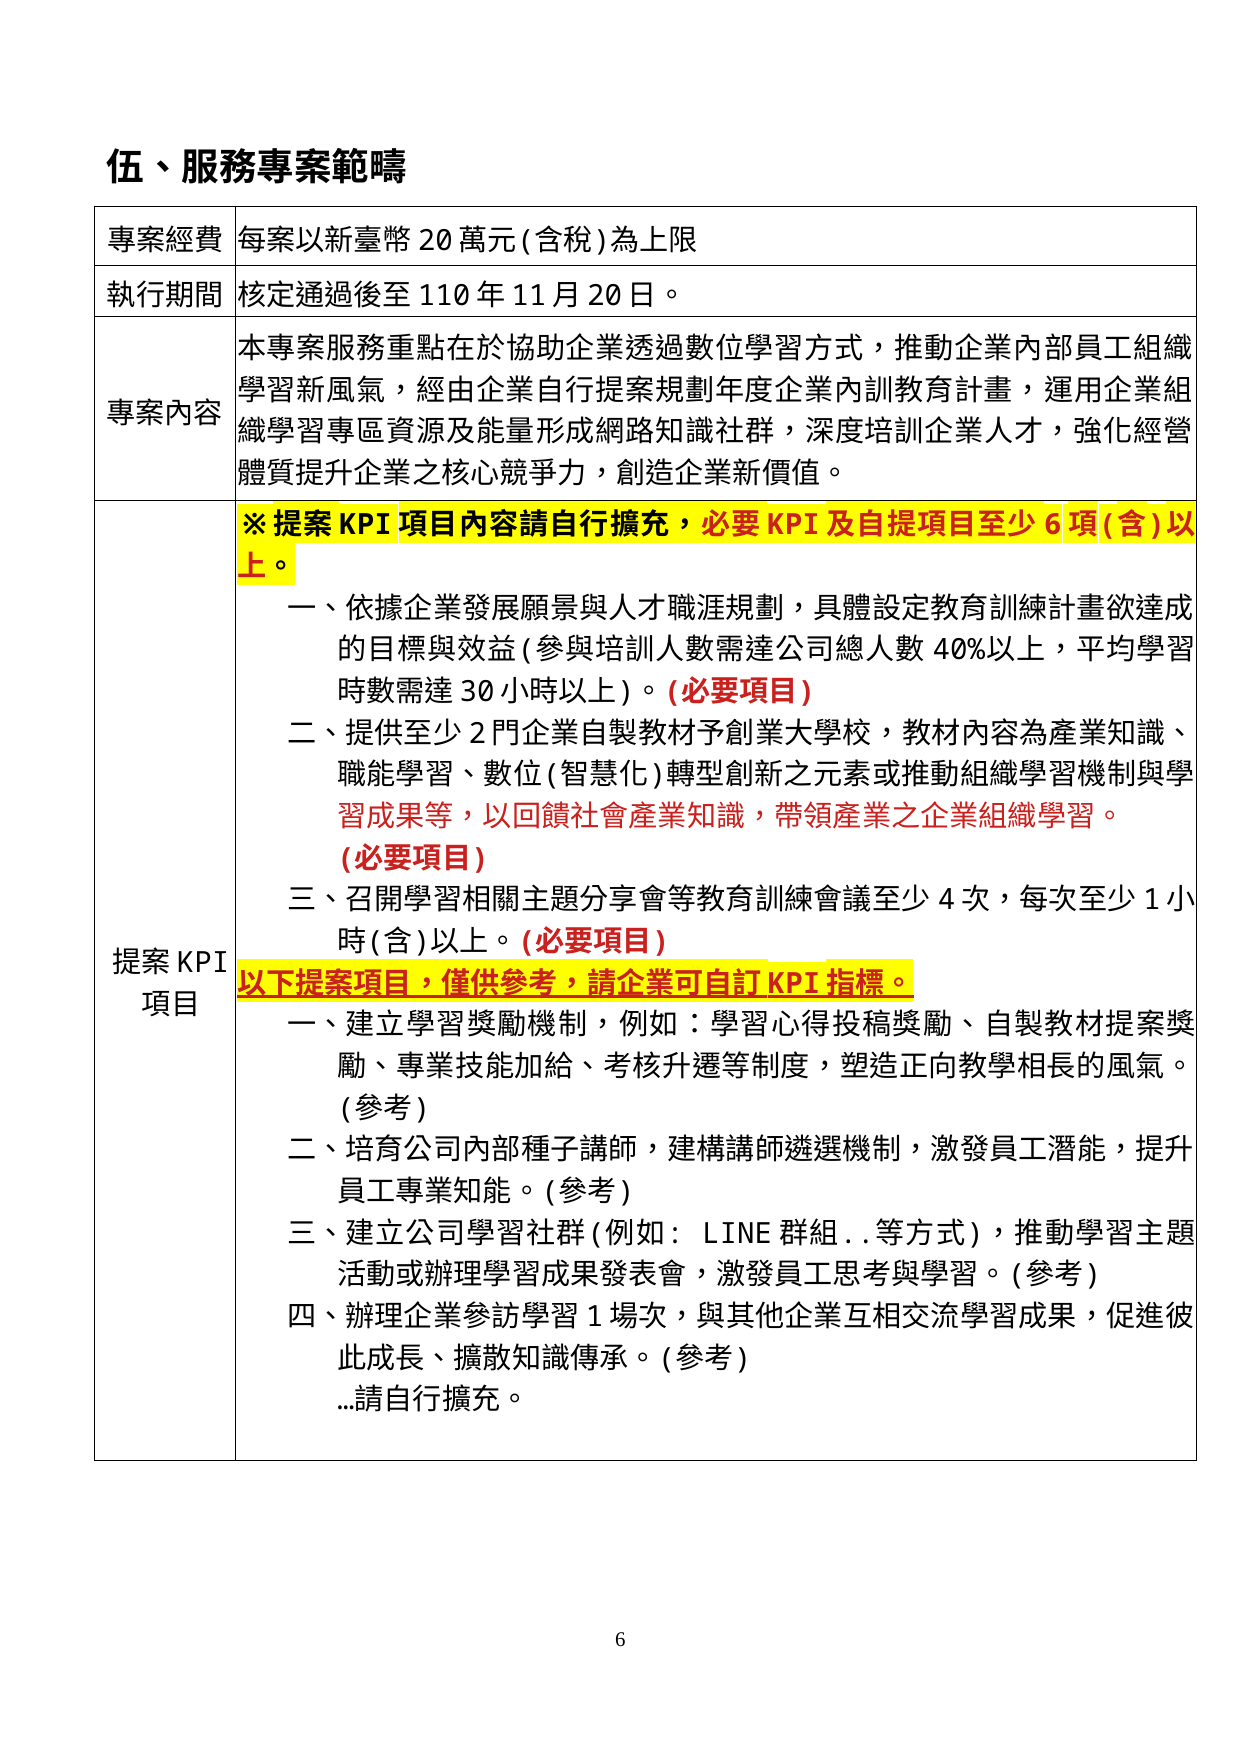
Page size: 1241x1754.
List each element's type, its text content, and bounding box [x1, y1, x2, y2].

table_cell 提案KPI項目 [95, 501, 235, 1460]
table_cell ※提案KPI項目內容請自行擴充，必要KPI及自提項目至少6項(含)以上。 依據企業發展願景與人才職涯規劃，具體設定教育訓練計畫欲達成的目標與效益(參與培訓人數需達公司總人數40%以上，平均學習時數需達30小時以上)。(必要項目) 提供至少2門企業自製教材予創業大學校，教材內容為產業知識、職能學習、數位(智慧化)轉型創新之元素或推動組織學習機制與學習成果等，以回饋社會產業知識，帶領產業之企業組織學習。 (必要項目) 召開學習相關主題分享會等教育訓練會議至少4次，每次至少1小時(含)以上。(必要項目) 以下提案項目，僅供參考，請企業可自訂KPI指標。 建立學習獎勵機制，例如：學習心得投稿獎勵、自製教材提案獎勵、專業技能加給、考核升遷等制度，塑造正向教學相長的風氣。(參考) 培育公司內部種子講師，建構講師遴選機制，激發員工潛能，提升員工專業知能。(參考) 建立公司學習社群(例如: LINE群組..等方式)，推動學習主題活動或辦理學習成果發表會，激發員工思考與學習。(參考) 辦理企業參訪學習1場次，與其他企業互相交流學習成果，促進彼此成長、擴散知識傳承。(參考) …請自行擴充。 [236, 501, 1196, 1460]
table_cell 專案內容 [95, 317, 235, 500]
subtitle 伍、服務專案範疇 [59, 131, 1122, 193]
table_header 專案經費 [95, 207, 235, 265]
table_cell 核定通過後至110年11月20日。 [236, 266, 1196, 316]
table_cell 本專案服務重點在於協助企業透過數位學習方式，推動企業內部員工組織學習新風氣，經由企業自行提案規劃年度企業內訓教育計畫，運用企業組織學習專區資源及能量形成網路知識社群，深度培訓企業人才，強化經營體質提升企業之核心競爭力，創造企業新價值。 [236, 317, 1196, 500]
table_header 每案以新臺幣20萬元(含稅)為上限 [236, 207, 1196, 265]
table_cell 執行期間 [95, 266, 235, 316]
